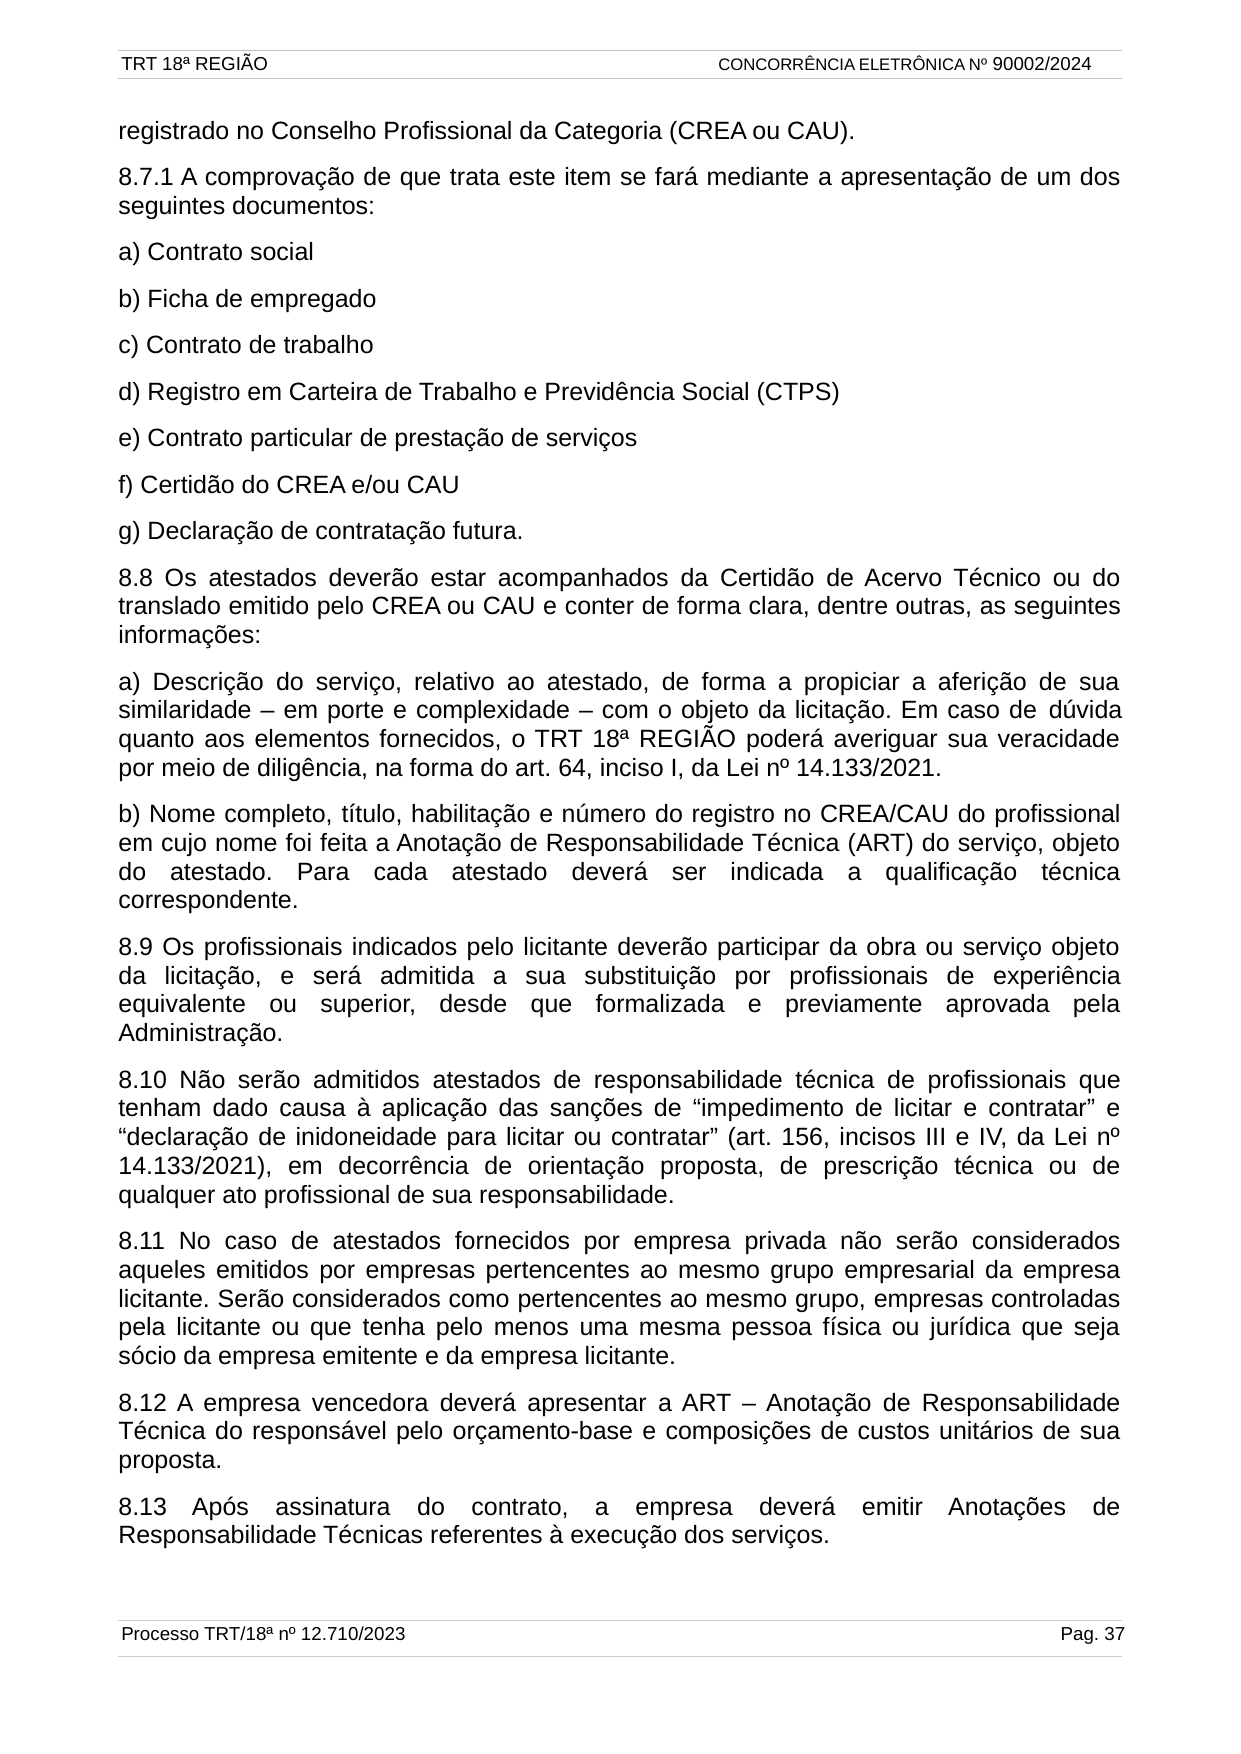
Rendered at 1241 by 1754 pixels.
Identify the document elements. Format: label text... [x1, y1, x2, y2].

text g) Declaração de contratação futura. [118, 516, 1122, 545]
text c) Contrato de trabalho [118, 330, 1122, 359]
text 8.7.1 A comprovação de que trata este item se fará mediante a apresentação de um dos seguintes documentos: [118, 162, 1122, 219]
text a) Contrato social [118, 237, 1122, 266]
text f) Certidão do CREA e/ou CAU [118, 469, 1122, 498]
text 8.11 No caso de atestados fornecidos por empresa privada não serão considerados aqueles emitidos por empresas pertencentes ao mesmo grupo empresarial da empresa licitante. Serão considerados como pertencentes ao mesmo grupo, empresas controladas pela licitante ou que tenha pelo menos uma mesma pessoa física ou jurídica que seja sócio da empresa emitente e da empresa licitante. [118, 1226, 1122, 1370]
text b) Nome completo, título, habilitação e número do registro no CREA/CAU do profissional em cujo nome foi feita a Anotação de Responsabilidade Técnica (ART) do serviço, objeto do atestado. Para cada atestado deverá ser indicada a qualificação técnica correspondente. [118, 799, 1122, 914]
text registrado no Conselho Profissional da Categoria (CREA ou CAU). [118, 116, 1122, 144]
text b) Ficha de empregado [118, 284, 1122, 312]
text a) Descrição do serviço, relativo ao atestado, de forma a propiciar a aferição de sua similaridade – em porte e complexidade – com o objeto da licitação. Em caso de dúvida quanto aos elementos fornecidos, o TRT 18ª REGIÃO poderá averiguar sua veracidade por meio de diligência, na forma do art. 64, inciso I, da Lei nº 14.133/2021. [118, 666, 1122, 781]
text 8.9 Os profissionais indicados pelo licitante deverão participar da obra ou serviço objeto da licitação, e será admitida a sua substituição por profissionais de experiência equivalente ou superior, desde que formalizada e previamente aprovada pela Administração. [118, 932, 1122, 1047]
text 8.12 A empresa vencedora deverá apresentar a ART – Anotação de Responsabilidade Técnica do responsável pelo orçamento-base e composições de custos unitários de sua proposta. [118, 1387, 1122, 1474]
text e) Contrato particular de prestação de serviços [118, 423, 1122, 452]
text d) Registro em Carteira de Trabalho e Previdência Social (CTPS) [118, 377, 1122, 405]
text 8.10 Não serão admitidos atestados de responsabilidade técnica de profissionais que tenham dado causa à aplicação das sanções de “impedimento de licitar e contratar” e “declaração de inidoneidade para licitar ou contratar” (art. 156, incisos III e IV, da Lei nº 14.133/2021), em decorrência de orientação proposta, de prescrição técnica ou de qualquer ato profissional de sua responsabilidade. [118, 1064, 1122, 1208]
text 8.8 Os atestados deverão estar acompanhados da Certidão de Acervo Técnico ou do translado emitido pelo CREA ou CAU e conter de forma clara, dentre outras, as seguintes informações: [118, 562, 1122, 649]
text 8.13 Após assinatura do contrato, a empresa deverá emitir Anotações de Responsabilidade Técnicas referentes à execução dos serviços. [118, 1491, 1122, 1549]
